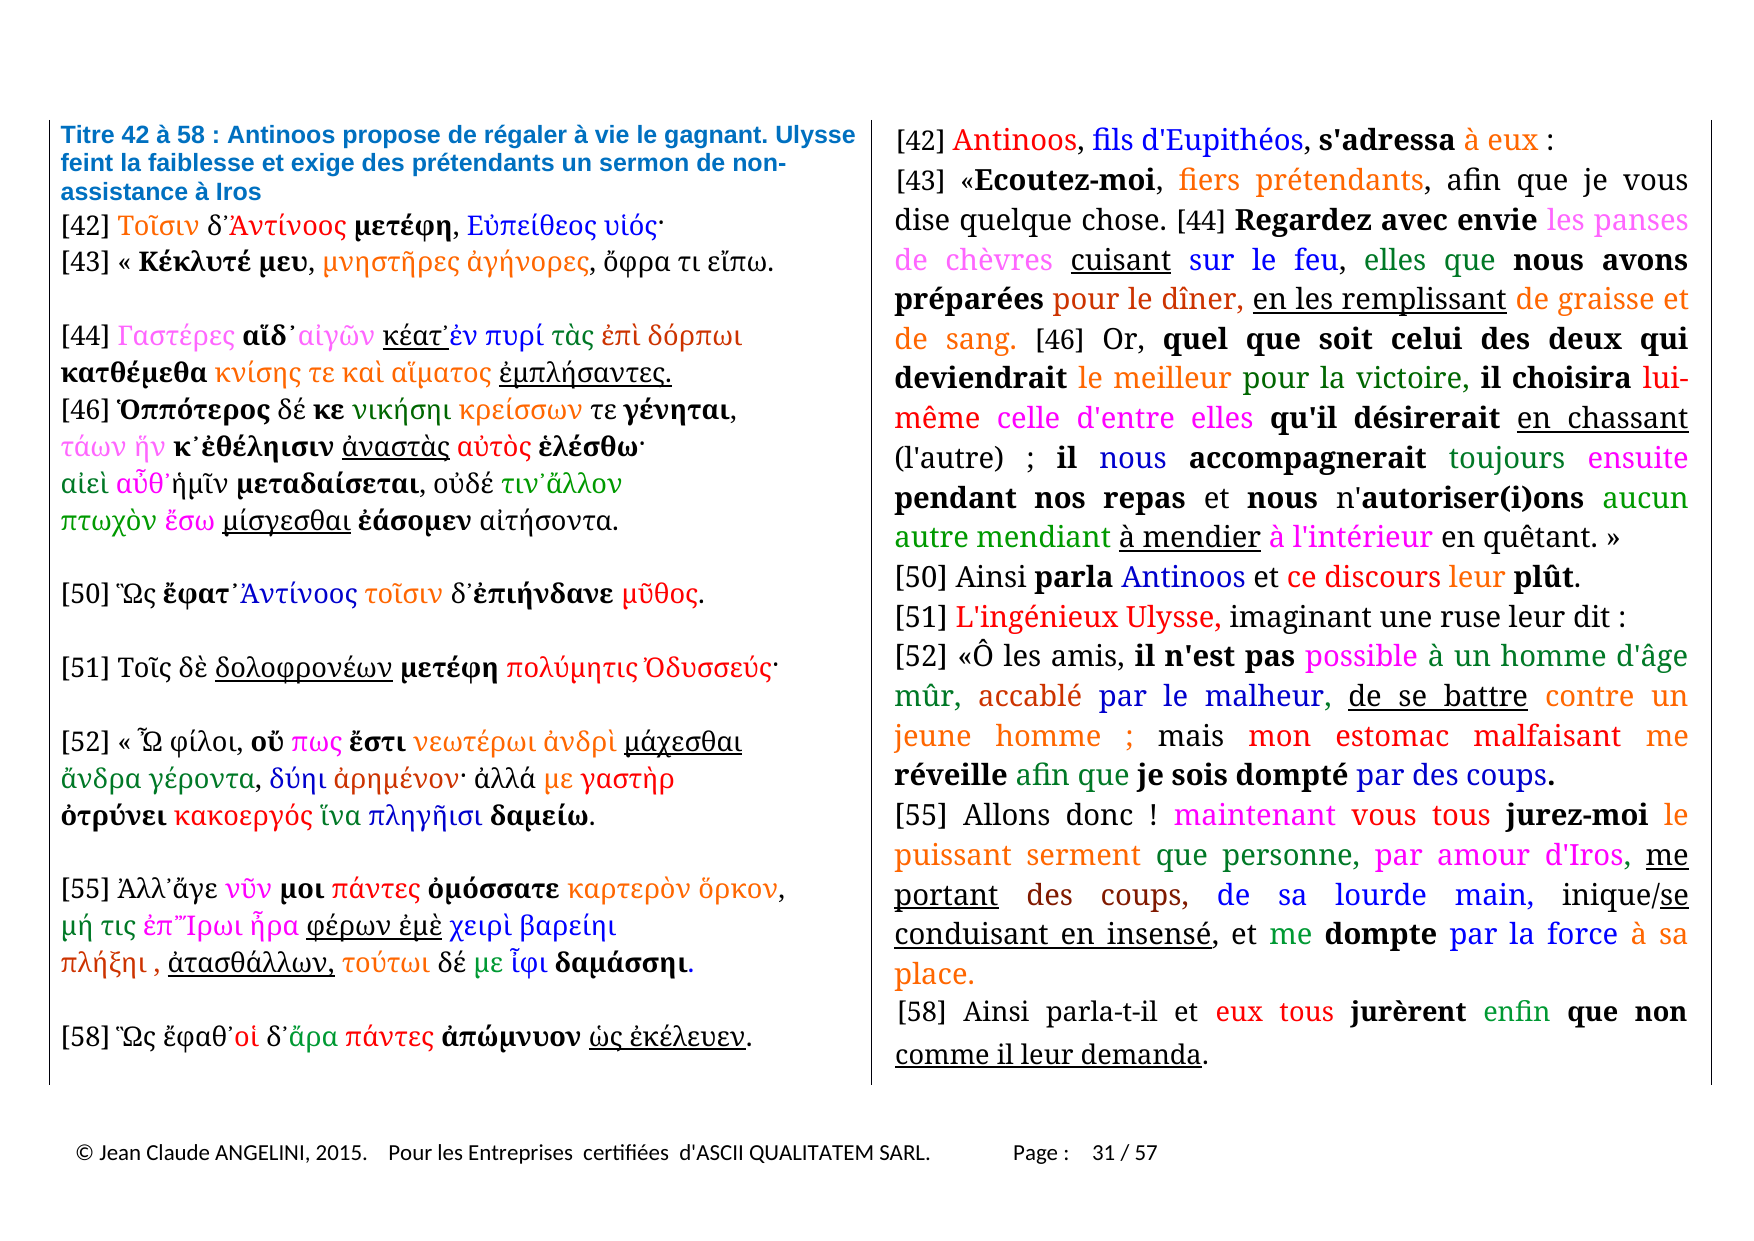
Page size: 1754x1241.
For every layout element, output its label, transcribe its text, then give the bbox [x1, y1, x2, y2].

table_header [42] Antinoos, fils d'Eupithéos, s'adressa à eux : [43] «Ecoutez-moi, fiers prétendants, afin que je vous dise quelque chose. [44] Regardez avec envie les panses de chèvres cuisant sur le feu, elles que nous avons préparées pour le dîner, en les remplissant de graisse et de sang. [46] Or, quel que soit celui des deux qui deviendrait le meilleur pour la victoire, il choisira lui-même celle d'entre elles qu'il désirerait en chassant (l'autre) ; il nous accompagnerait toujours ensuite pendant nos repas et nous n'autoriser(i)ons aucun autre mendiant à mendier à l'intérieur en quêtant. » [50] Ainsi parla Antinoos et ce discours leur plût. [51] L'ingénieux Ulysse, imaginant une ruse leur dit : [52] «Ô les amis, il n'est pas possible à un homme d'âge mûr, accablé par le malheur, de se battre contre un jeune homme ; mais mon estomac malfaisant me réveille afin que je sois dompté par des coups. [55] Allons donc ! maintenant vous tous jurez-moi le puissant serment que personne, par amour d'Iros, me portant des coups, de sa lourde main, inique/se conduisant en insensé, et me dompte par la force à sa place. [58] Ainsi parla-t-il et eux tous jurèrent enfin que non comme il leur demanda. [872, 120, 1711, 1084]
table_header Titre 42 à 58 : Antinoos propose de régaler à vie le gagnant. Ulysse feint la faiblesse et exige des prétendants un sermon de non-assistance à Iros [42] Τοῖσιν δ᾽Ἀντίνοος μετέφη, Εὐπείθεος υἱός· [43] « Κέκλυτέ μευ, μνηστῆρες ἀγήνορες, ὄφρα τι εἴπω. [44] Γαστέρες αἵδ᾽αἰγῶν κέατ᾽ἐν πυρί τὰς ἐπὶ δόρπωι κατθέμεθα κνίσης τε καὶ αἵματος ἐμπλήσαντες. [46] Ὁππότερος δέ κε νικήσηι κρείσσων τε γένηται, τάων ἥν κ᾽ἐθέληισιν ἀναστὰς αὐτὸς ἑλέσθω· αἰεὶ αὖθ᾽ἡμῖν μεταδαίσεται, οὐδέ τιν᾽ἄλλον πτωχὸν ἔσω μίσγεσθαι ἐάσομεν αἰτήσοντα. [50] Ὣς ἔφατ᾽Ἀντίνοος τοῖσιν δ᾽ἐπιήνδανε μῦθος. [51] Τοῖς δὲ δολοφρονέων μετέφη πολύμητις Ὀδυσσεύς· [52] « Ὦ φίλοι, οὔ πως ἔστι νεωτέρωι ἀνδρὶ μάχεσθαι ἄνδρα γέροντα, δύηι ἀρημένον· ἀλλά με γαστὴρ ὀτρύνει κακοεργός ἵνα πληγῆισι δαμείω. [55] Ἀλλ᾽ἄγε νῦν μοι πάντες ὀμόσσατε καρτερὸν ὅρκον, μή τις ἐπ᾽Ἴρωι ἦρα φέρων ἐμὲ χειρὶ βαρείηι πλήξηι , ἀτασθάλλων, τούτωι δέ με ἶφι δαμάσσηι. [58] Ὣς ἔφαθ᾽οἱ δ᾽ἄρα πάντες ἀπώμνυον ὡς ἐκέλευεν. [50, 120, 871, 1084]
